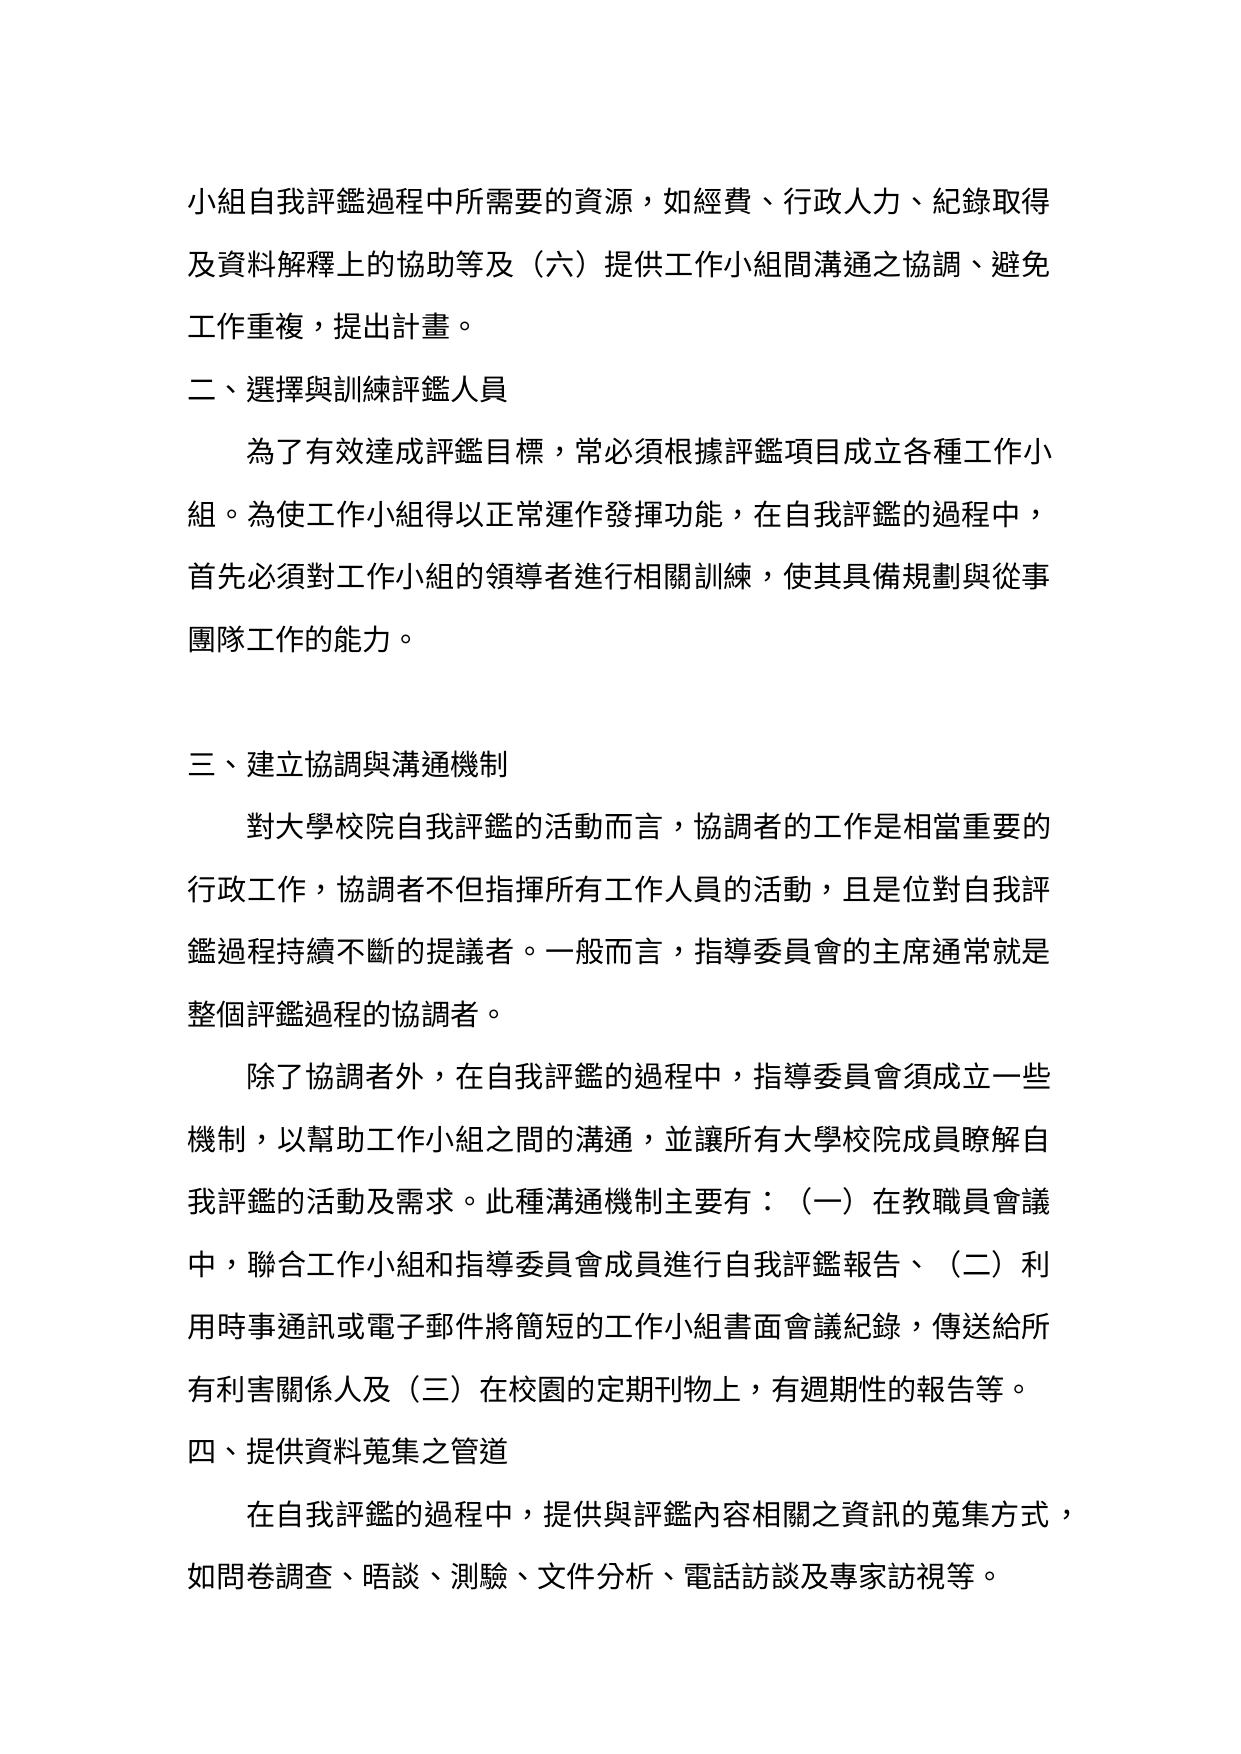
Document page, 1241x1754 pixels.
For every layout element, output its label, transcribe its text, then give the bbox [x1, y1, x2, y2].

text 在自我評鑑的過程中，提供與評鑑內容相關之資訊的蒐集方式，如問卷調查、晤談、測驗、文件分析、電話訪談及專家訪視等。 [187, 1471, 1053, 1596]
text 對大學校院自我評鑑的活動而言，協調者的工作是相當重要的行政工作，協調者不但指揮所有工作人員的活動，且是位對自我評鑑過程持續不斷的提議者。一般而言，指導委員會的主席通常就是整個評鑑過程的協調者。 [187, 783, 1053, 1033]
text 為了有效達成評鑑目標，常必須根據評鑑項目成立各種工作小組。為使工作小組得以正常運作發揮功能，在自我評鑑的過程中，首先必須對工作小組的領導者進行相關訓練，使其具備規劃與從事團隊工作的能力。 [187, 408, 1053, 658]
text 二、選擇與訓練評鑑人員 [187, 346, 1053, 408]
text 三、建立協調與溝通機制 [187, 721, 1053, 783]
text 除了協調者外，在自我評鑑的過程中，指導委員會須成立一些機制，以幫助工作小組之間的溝通，並讓所有大學校院成員瞭解自我評鑑的活動及需求。此種溝通機制主要有：（一）在教職員會議中，聯合工作小組和指導委員會成員進行自我評鑑報告、（二）利用時事通訊或電子郵件將簡短的工作小組書面會議紀錄，傳送給所有利害關係人及（三）在校園的定期刊物上，有週期性的報告等。 [187, 1033, 1053, 1408]
text 小組自我評鑑過程中所需要的資源，如經費、行政人力、紀錄取得及資料解釋上的協助等及（六）提供工作小組間溝通之協調、避免工作重複，提出計畫。 [187, 158, 1053, 346]
text 四、提供資料蒐集之管道 [187, 1408, 1053, 1471]
